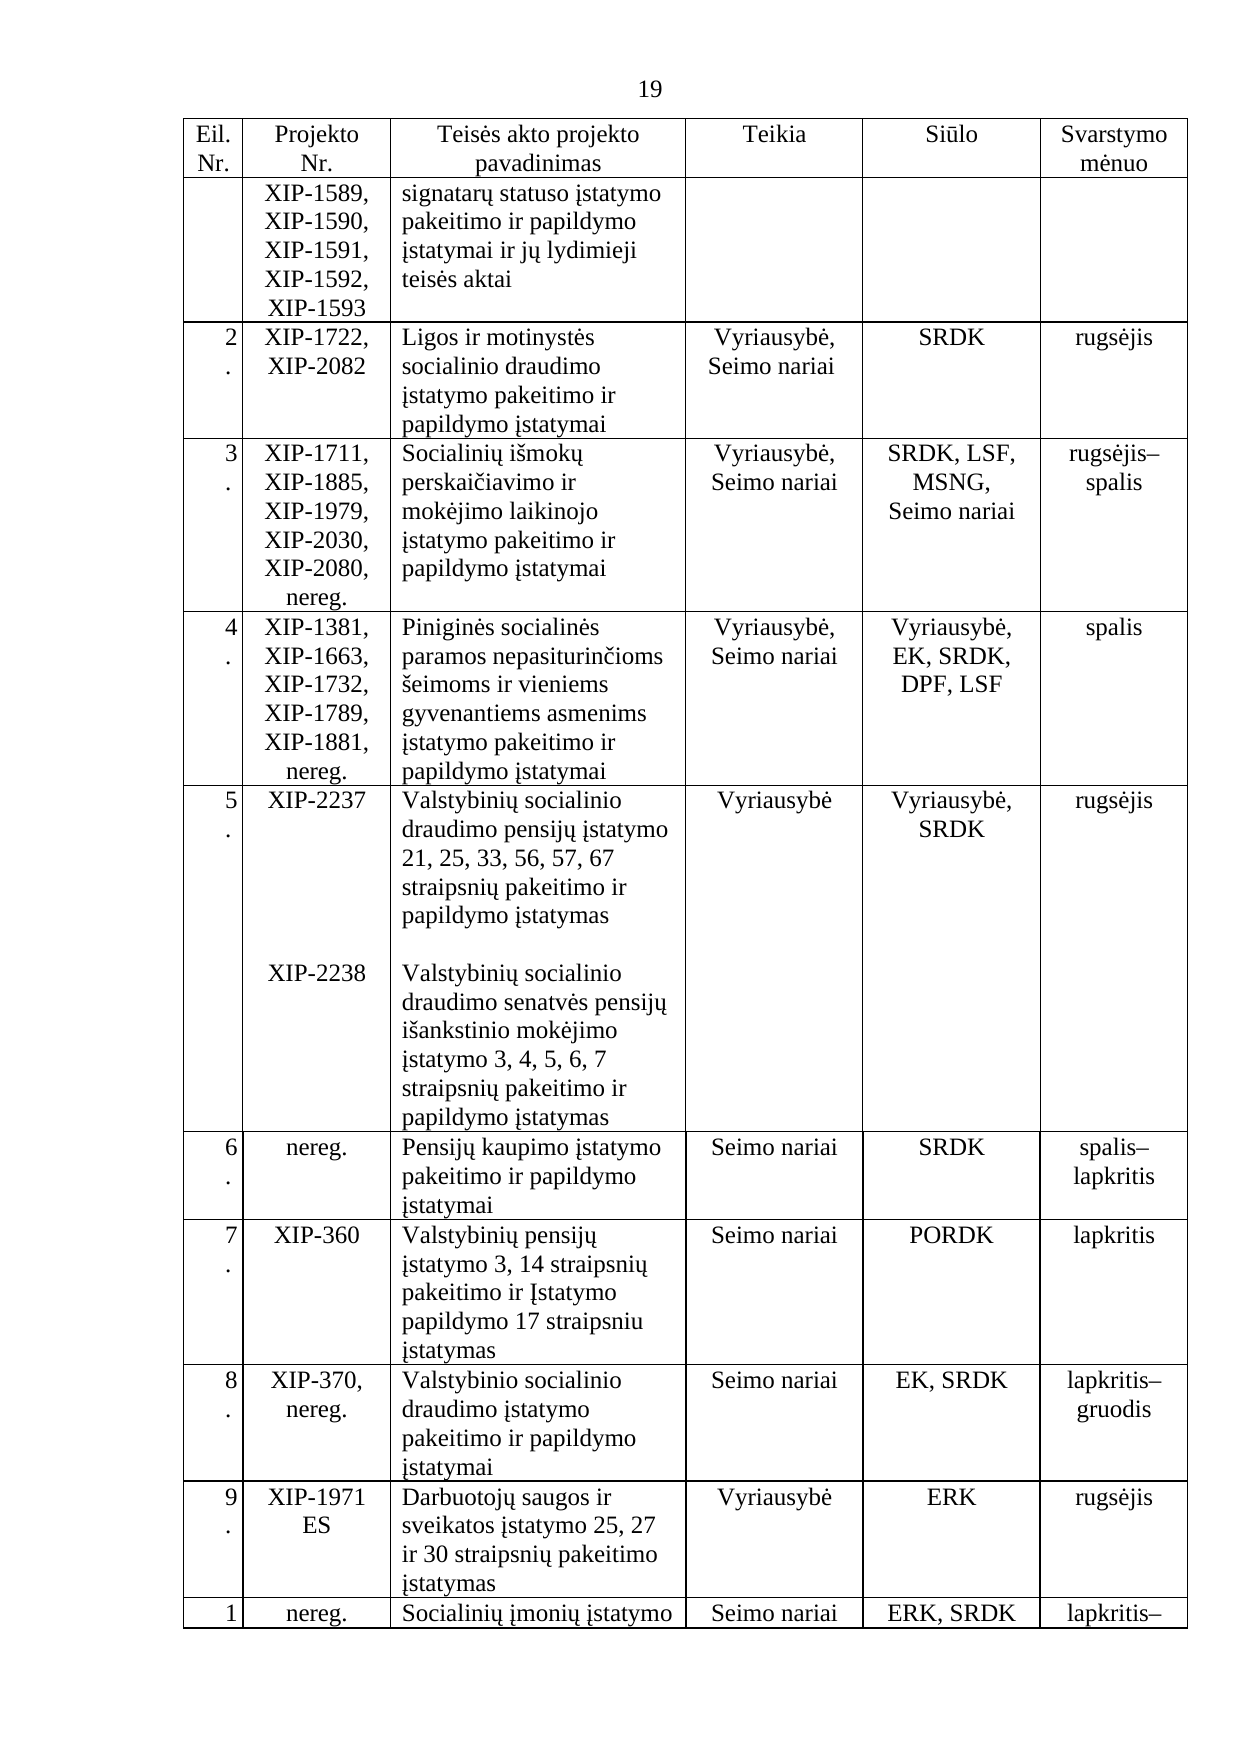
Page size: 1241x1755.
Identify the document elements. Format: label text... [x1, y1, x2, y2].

table_cell [184, 1482, 242, 1597]
table_cell Darbuotojų saugos ir sveikatos įstatymo 25, 27 ir 30 straipsnių pakeitimo įstatymas [391, 1482, 685, 1597]
table_cell SRDK [864, 1132, 1039, 1218]
table_cell Seimo nariai [687, 1220, 862, 1364]
table_cell Vyriausybė [686, 786, 862, 1131]
table_cell rugsėjis [1041, 786, 1187, 1131]
table_cell [863, 178, 1040, 321]
table_cell [184, 1220, 242, 1364]
table_cell signatarų statuso įstatymo pakeitimo ir papildymo įstatymai ir jų lydimieji teisės aktai [391, 178, 685, 321]
table_cell ERK [864, 1482, 1039, 1597]
table_cell SRDK, LSF, MSNG, Seimo nariai [863, 439, 1040, 611]
table_cell Valstybinių socialinio draudimo pensijų įstatymo 21, 25, 33, 56, 57, 67 straipsnių pakeitimo ir papildymo įstatymas Valstybinių socialinio draudimo senatvės pensijų išankstinio mokėjimo įstatymo 3, 4, 5, 6, 7 straipsnių pakeitimo ir papildymo įstatymas [391, 786, 685, 1131]
table_header Svarstymo mėnuo [1041, 119, 1187, 177]
table_cell PORDK [864, 1220, 1039, 1364]
table_cell spalis–lapkritis [1041, 1132, 1187, 1218]
table_header Teisės akto projekto pavadinimas [391, 119, 685, 177]
table_header Eil. Nr. [184, 119, 242, 177]
table_cell Piniginės socialinės paramos nepasiturinčioms šeimoms ir vieniems gyvenantiems asmenims įstatymo pakeitimo ir papildymo įstatymai [391, 612, 685, 784]
table_cell nereg. [244, 1132, 390, 1218]
table_cell XIP-1589, XIP-1590, XIP-1591, XIP-1592, XIP-1593 [243, 178, 390, 321]
table_cell rugsėjis– spalis [1041, 439, 1187, 611]
table_cell [184, 439, 242, 611]
table_cell [184, 612, 242, 784]
table_cell Vyriausybė [687, 1482, 862, 1597]
table_cell XIP-1971 ES [244, 1482, 390, 1597]
table_cell [1041, 178, 1187, 321]
table_cell XIP-1381, XIP-1663, XIP-1732, XIP-1789, XIP-1881, nereg. [243, 612, 390, 784]
table_cell XIP-370, nereg. [244, 1365, 390, 1480]
table_cell Vyriausybė, Seimo nariai [686, 323, 862, 437]
table_cell Pensijų kaupimo įstatymo pakeitimo ir papildymo įstatymai [391, 1132, 685, 1218]
table_cell Valstybinio socialinio draudimo įstatymo pakeitimo ir papildymo įstatymai [391, 1365, 685, 1480]
table_cell Socialinių įmonių įstatymo [391, 1598, 685, 1627]
table_cell XIP-360 [244, 1220, 390, 1364]
table_cell [184, 1598, 242, 1627]
table_cell lapkritis– gruodis [1041, 1365, 1187, 1480]
table_cell XIP-1722, XIP-2082 [243, 323, 390, 437]
table_cell [184, 786, 242, 1131]
table_cell Seimo nariai [687, 1598, 862, 1627]
table_cell Valstybinių pensijų įstatymo 3, 14 straipsnių pakeitimo ir Įstatymo papildymo 17 straipsniu įstatymas [391, 1220, 685, 1364]
table_header Teikia [686, 119, 862, 177]
table_cell lapkritis [1041, 1220, 1187, 1364]
table_cell Seimo nariai [687, 1365, 862, 1480]
table_cell SRDK [863, 323, 1040, 437]
table_cell [184, 1365, 242, 1480]
table_cell rugsėjis [1041, 323, 1187, 437]
table_cell [184, 323, 242, 437]
table_cell [184, 1132, 242, 1218]
table_cell spalis [1041, 612, 1187, 784]
table_cell Ligos ir motinystės socialinio draudimo įstatymo pakeitimo ir papildymo įstatymai [391, 323, 685, 437]
table_cell rugsėjis [1041, 1482, 1187, 1597]
table_cell [686, 178, 862, 321]
table_cell EK, SRDK [864, 1365, 1039, 1480]
table_header Siūlo [863, 119, 1040, 177]
table_cell XIP-1711, XIP-1885, XIP-1979, XIP-2030, XIP-2080, nereg. [243, 439, 390, 611]
table_cell Socialinių išmokų perskaičiavimo ir mokėjimo laikinojo įstatymo pakeitimo ir papildymo įstatymai [391, 439, 685, 611]
table_cell Vyriausybė, SRDK [863, 786, 1040, 1131]
table_cell XIP-2237 XIP-2238 [243, 786, 390, 1131]
table_cell Vyriausybė, EK, SRDK, DPF, LSF [863, 612, 1040, 784]
table_header Projekto Nr. [243, 119, 390, 177]
table_cell Vyriausybė, Seimo nariai [686, 612, 862, 784]
table_cell lapkritis– [1041, 1598, 1187, 1627]
table_cell ERK, SRDK [864, 1598, 1039, 1627]
table_cell Vyriausybė, Seimo nariai [686, 439, 862, 611]
table_cell nereg. [244, 1598, 390, 1627]
table_cell [184, 178, 242, 321]
table_cell Seimo nariai [687, 1132, 862, 1218]
